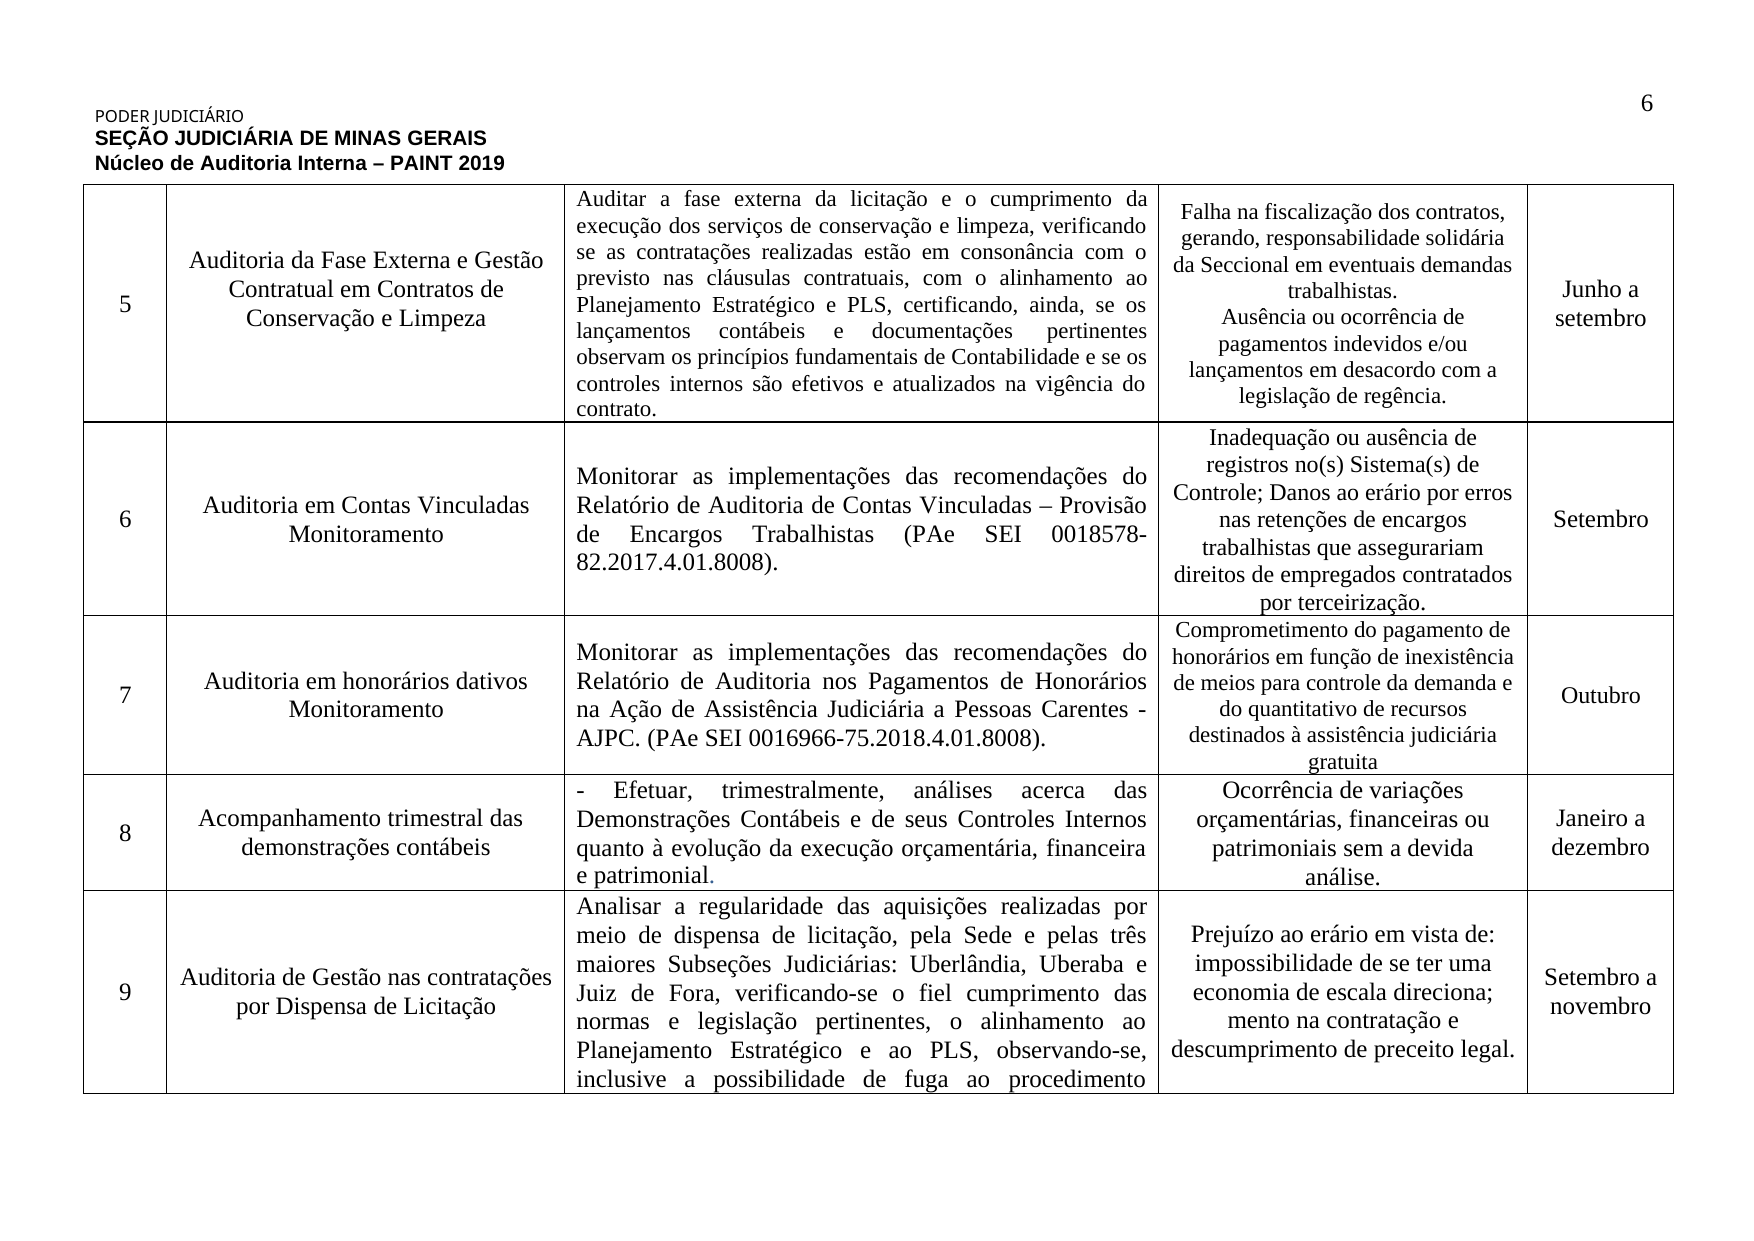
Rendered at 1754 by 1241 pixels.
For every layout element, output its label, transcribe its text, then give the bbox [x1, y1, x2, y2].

table_cell 7 [84, 616, 166, 774]
table_header Auditoria da Fase Externa e Gestão Contratual em Contratos de Conservação e Limpeza [167, 185, 564, 421]
table_cell - Efetuar, trimestralmente, análises acerca das Demonstrações Contábeis e de seus Controles Internos quanto à evolução da execução orçamentária, financeira e patrimonial. [565, 775, 1158, 890]
table_header 5 [84, 185, 166, 421]
table_cell 9 [84, 891, 166, 1093]
table_cell Monitorar as implementações das recomendações do Relatório de Auditoria de Contas Vinculadas – Provisão de Encargos Trabalhistas (PAe SEI 0018578- 82.2017.4.01.8008). [565, 423, 1158, 615]
table_cell Auditoria em Contas Vinculadas Monitoramento [167, 423, 564, 615]
table_cell Inadequação ou ausência de registros no(s) Sistema(s) de Controle; Danos ao erário por erros nas retenções de encargos trabalhistas que assegurariam direitos de empregados contratados por terceirização. [1159, 423, 1527, 615]
table_cell 8 [84, 775, 166, 890]
table_cell Outubro [1528, 616, 1673, 774]
table_cell Setembro [1528, 423, 1673, 615]
table_cell Comprometimento do pagamento de honorários em função de inexistência de meios para controle da demanda e do quantitativo de recursos destinados à assistência judiciária gratuita [1159, 616, 1527, 774]
table_cell Setembro a novembro [1528, 891, 1673, 1093]
table_header Auditar a fase externa da licitação e o cumprimento da execução dos serviços de conservação e limpeza, verificando se as contratações realizadas estão em consonância com o previsto nas cláusulas contratuais, com o alinhamento ao Planejamento Estratégico e PLS, certificando, ainda, se os lançamentos contábeis e documentações pertinentes observam os princípios fundamentais de Contabilidade e se os controles internos são efetivos e atualizados na vigência do contrato. [565, 185, 1158, 421]
table_header Junho a setembro [1528, 185, 1673, 421]
table_cell Auditoria em honorários dativos Monitoramento [167, 616, 564, 774]
table_cell Analisar a regularidade das aquisições realizadas por meio de dispensa de licitação, pela Sede e pelas três maiores Subseções Judiciárias: Uberlândia, Uberaba e Juiz de Fora, verificando-se o fiel cumprimento das normas e legislação pertinentes, o alinhamento ao Planejamento Estratégico e ao PLS, observando-se, inclusive a possibilidade de fuga ao procedimento [565, 891, 1158, 1093]
table_cell Janeiro a dezembro [1528, 775, 1673, 890]
table_cell Auditoria de Gestão nas contratações por Dispensa de Licitação [167, 891, 564, 1093]
table_cell Ocorrência de variações orçamentárias, financeiras ou patrimoniais sem a devida análise. [1159, 775, 1527, 890]
table_cell Prejuízo ao erário em vista de: impossibilidade de se ter uma economia de escala direciona; mento na contratação e descumprimento de preceito legal. [1159, 891, 1527, 1093]
table_cell 6 [84, 423, 166, 615]
table_header Falha na fiscalização dos contratos, gerando, responsabilidade solidária da Seccional em eventuais demandas trabalhistas. Ausência ou ocorrência de pagamentos indevidos e/ou lançamentos em desacordo com a legislação de regência. [1159, 185, 1527, 421]
table_cell Monitorar as implementações das recomendações do Relatório de Auditoria nos Pagamentos de Honorários na Ação de Assistência Judiciária a Pessoas Carentes - AJPC. (PAe SEI 0016966-75.2018.4.01.8008). [565, 616, 1158, 774]
table_cell Acompanhamento trimestral das demonstrações contábeis [167, 775, 564, 890]
